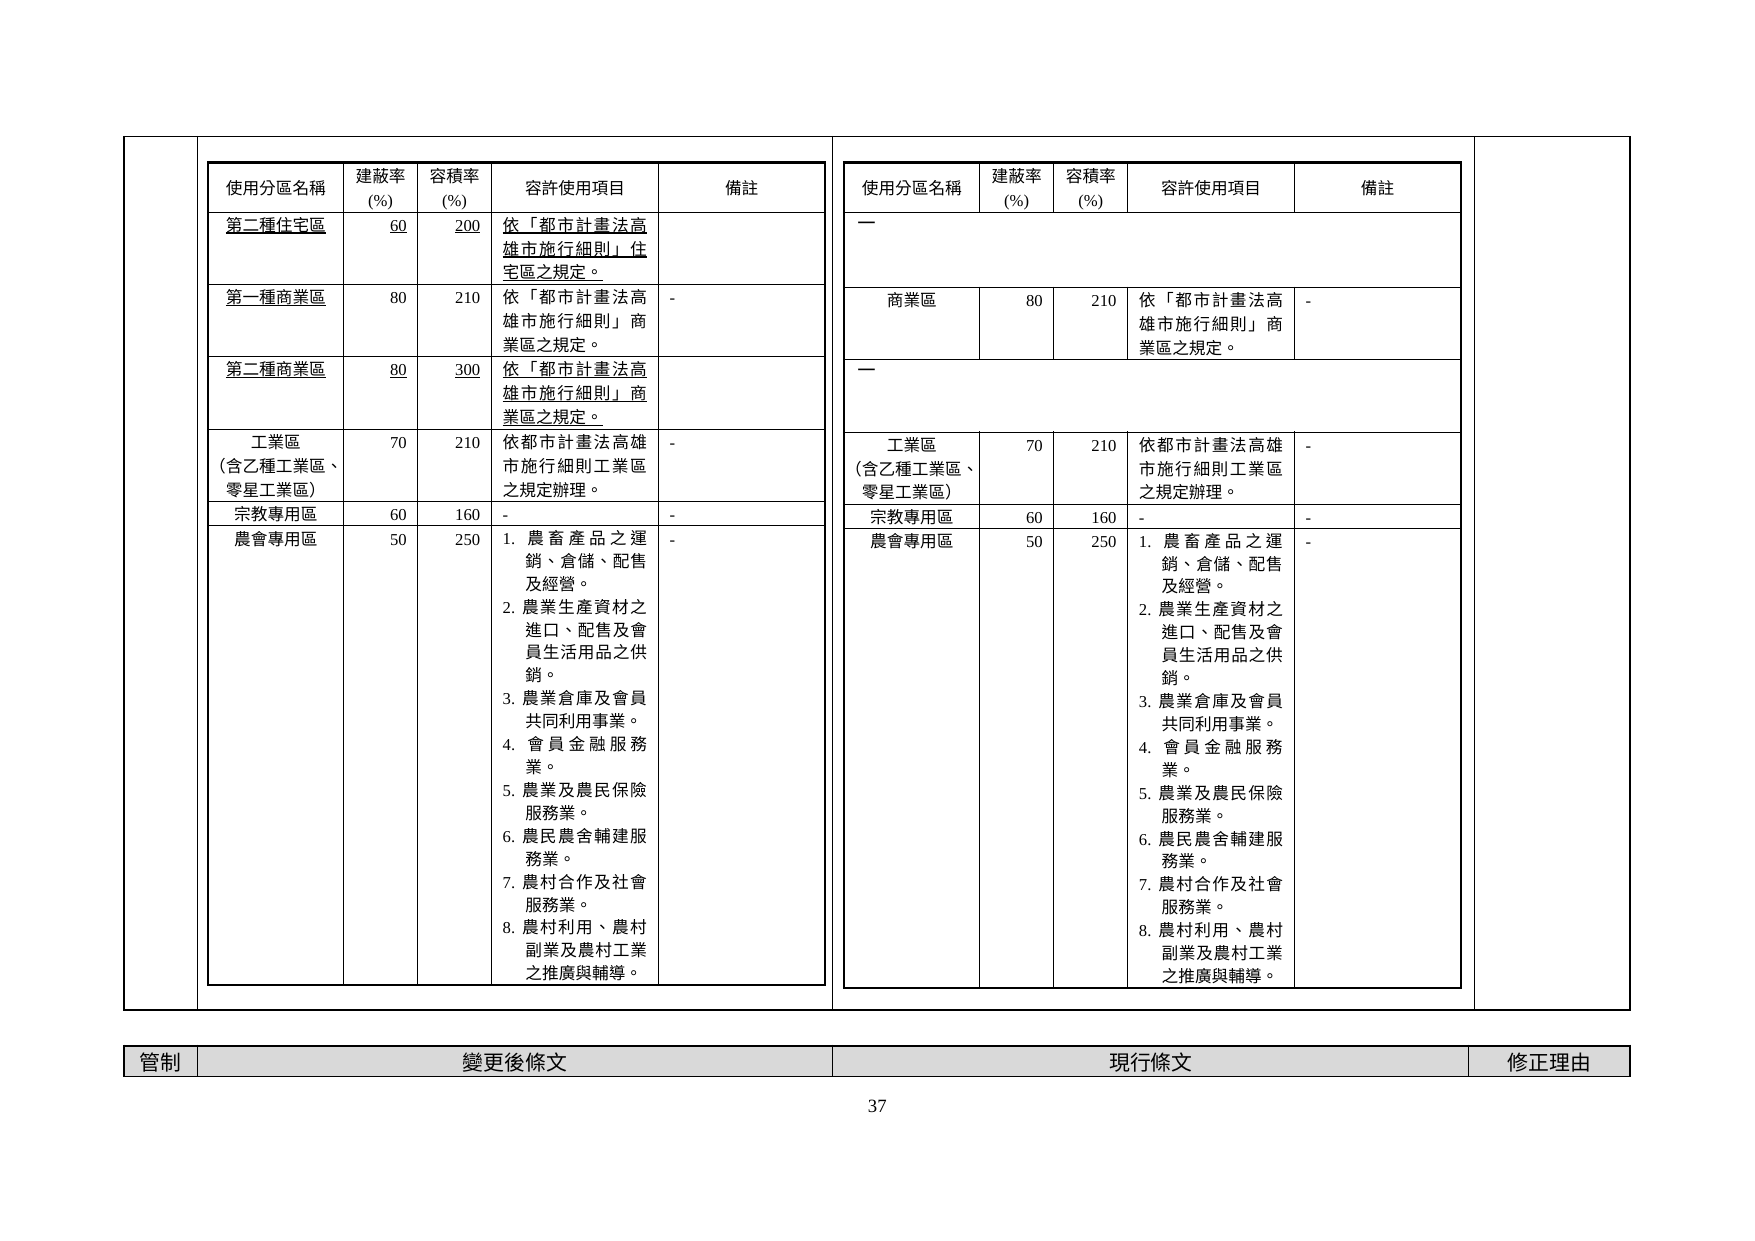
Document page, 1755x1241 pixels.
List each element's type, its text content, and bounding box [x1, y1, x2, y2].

table_cell 1. 農畜產品之運銷、倉儲、配售及經營。 2. 農業生產資材之進口、配售及會員生活用品之供銷。 3. 農業倉庫及會員共同利用事業。 4. 會員金融服務業。 5. 農業及農民保險服務業。 6. 農民農舍輔建服務業。 7. 農村合作及社會服務業。 8. 農村利用、農村副業及農村工業之推廣與輔導。 [492, 526, 658, 984]
table_header 修正理由 [1469, 1047, 1629, 1076]
table_cell - [659, 526, 824, 984]
table_cell 第二種商業區 [209, 357, 343, 428]
table_cell 依「都市計畫法高雄市施行細則」商業區之規定。 [492, 357, 658, 428]
table_cell [833, 137, 1474, 1009]
table_cell - [1295, 505, 1460, 528]
table_cell 依「都市計畫法高雄市施行細則」商業區之規定。 [492, 285, 658, 356]
table_header 備註 [659, 164, 824, 211]
table_header 容積率 (%) [418, 164, 491, 211]
table_cell 工業區 （含乙種工業區、零星工業區） [209, 430, 343, 501]
table_cell 依都市計畫法高雄市施行細則工業區之規定辦理。 [1128, 433, 1294, 504]
table_cell - [659, 430, 824, 501]
table_cell 160 [1054, 505, 1127, 528]
table_cell [198, 137, 832, 1009]
table_cell 200 [418, 213, 491, 284]
table_header 變更後條文 [198, 1047, 832, 1076]
table_header 建蔽率 (%) [344, 164, 417, 211]
table_cell － [845, 213, 1460, 287]
table_cell 1. 農畜產品之運銷、倉儲、配售及經營。 2. 農業生產資材之進口、配售及會員生活用品之供銷。 3. 農業倉庫及會員共同利用事業。 4. 會員金融服務業。 5. 農業及農民保險服務業。 6. 農民農舍輔建服務業。 7. 農村合作及社會服務業。 8. 農村利用、農村副業及農村工業之推廣與輔導。 [1128, 529, 1294, 987]
table_cell 商業區 [845, 288, 979, 359]
table_cell 50 [980, 529, 1053, 987]
table_cell [1475, 137, 1629, 1009]
table_cell － [845, 360, 1460, 431]
table_cell - [1295, 433, 1460, 504]
table_cell 農會專用區 [845, 529, 979, 987]
table_cell 50 [344, 526, 417, 984]
table_cell 依都市計畫法高雄市施行細則工業區之規定辦理。 [492, 430, 658, 501]
table_cell - [1295, 529, 1460, 987]
table_cell - [659, 285, 824, 356]
table_cell - [1295, 288, 1460, 359]
table_cell 宗教專用區 [209, 502, 343, 525]
table_cell 80 [980, 288, 1053, 359]
table_header 容許使用項目 [1128, 164, 1294, 211]
table_cell 300 [418, 357, 491, 428]
table_cell 210 [1054, 288, 1127, 359]
table_cell 250 [418, 526, 491, 984]
table_cell 60 [344, 213, 417, 284]
table_cell 80 [344, 285, 417, 356]
table_cell 農會專用區 [209, 526, 343, 984]
table_cell 第二種住宅區 [209, 213, 343, 284]
table_cell 70 [344, 430, 417, 501]
table_cell 210 [1054, 433, 1127, 504]
table_header 容積率 (%) [1054, 164, 1127, 211]
table_cell 60 [980, 505, 1053, 528]
table_cell [125, 137, 197, 1009]
table_cell 依「都市計畫法高雄市施行細則」商業區之規定。 [1128, 288, 1294, 359]
table_cell 250 [1054, 529, 1127, 987]
table_header 容許使用項目 [492, 164, 658, 211]
table_header 建蔽率 (%) [980, 164, 1053, 211]
table_cell 60 [344, 502, 417, 525]
table_header 管制 [125, 1047, 197, 1076]
table_header 備註 [1295, 164, 1460, 211]
table_header 使用分區名稱 [845, 164, 979, 211]
table_header 使用分區名稱 [209, 164, 343, 211]
table_cell - [1128, 505, 1294, 528]
table_cell [659, 213, 824, 284]
table_cell 70 [980, 433, 1053, 504]
table_cell 210 [418, 430, 491, 501]
table_cell 工業區 （含乙種工業區、零星工業區） [845, 433, 979, 504]
table_cell [659, 357, 824, 428]
table_cell 依「都市計畫法高雄市施行細則」住宅區之規定。 [492, 213, 658, 284]
table_cell 160 [418, 502, 491, 525]
table_cell 210 [418, 285, 491, 356]
table_cell 第一種商業區 [209, 285, 343, 356]
table_cell - [659, 502, 824, 525]
table_header 現行條文 [833, 1047, 1468, 1076]
table_cell 宗教專用區 [845, 505, 979, 528]
table_cell - [492, 502, 658, 525]
table_cell 80 [344, 357, 417, 428]
